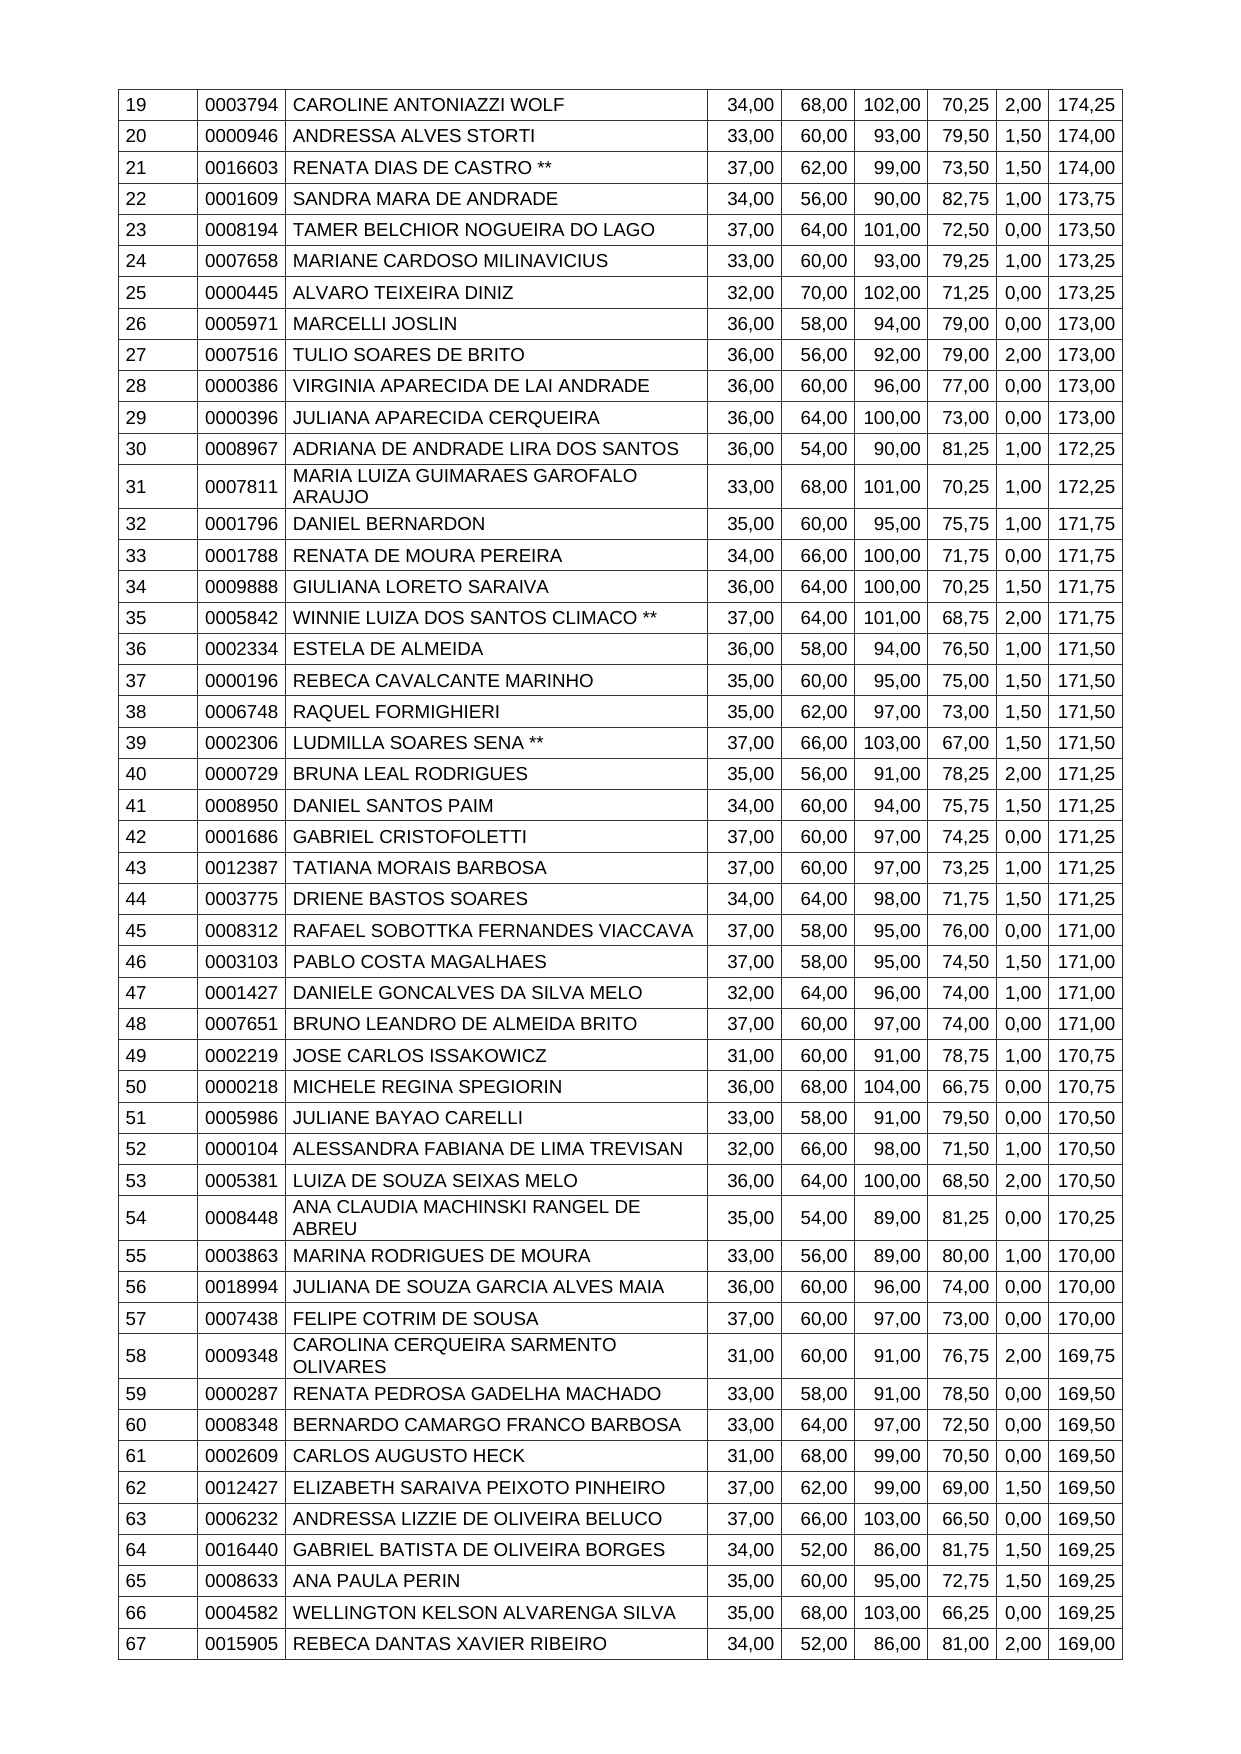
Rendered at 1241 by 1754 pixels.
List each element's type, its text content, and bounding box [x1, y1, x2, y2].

table_cell 86,00 [855, 1535, 927, 1565]
table_cell 70,50 [928, 1441, 996, 1471]
table_cell 75,00 [928, 665, 996, 695]
table_cell 74,00 [928, 1009, 996, 1039]
table_cell 41 [119, 790, 197, 820]
table_cell 34,00 [708, 884, 781, 914]
table_cell 34,00 [708, 540, 781, 570]
table_cell 26 [119, 309, 197, 339]
table_cell 170,50 [1049, 1165, 1122, 1195]
table_cell 169,50 [1049, 1441, 1122, 1471]
table_cell 60 [119, 1410, 197, 1440]
table_cell 96,00 [855, 1272, 927, 1302]
table_cell TAMER BELCHIOR NOGUEIRA DO LAGO [286, 215, 707, 245]
table_cell 0016440 [198, 1535, 285, 1565]
table_cell 35,00 [708, 1597, 781, 1627]
table_cell 0018994 [198, 1272, 285, 1302]
table_cell 102,00 [855, 277, 927, 307]
table_cell 66,00 [782, 728, 854, 758]
table_cell 173,00 [1049, 402, 1122, 432]
table_cell 54 [119, 1196, 197, 1239]
table_cell 35,00 [708, 1566, 781, 1596]
table_cell 68,00 [782, 1071, 854, 1102]
table_cell 94,00 [855, 634, 927, 664]
table_cell 0,00 [997, 277, 1048, 307]
table_cell 1,00 [997, 246, 1048, 276]
table_cell BRUNA LEAL RODRIGUES [286, 759, 707, 789]
table_cell 0009888 [198, 571, 285, 602]
table_cell 169,50 [1049, 1472, 1122, 1502]
table_cell 2,00 [997, 759, 1048, 789]
table_cell 70,00 [782, 277, 854, 307]
table_cell 37,00 [708, 1303, 781, 1333]
table_cell TULIO SOARES DE BRITO [286, 340, 707, 370]
table_cell 98,00 [855, 1134, 927, 1164]
table_cell MARCELLI JOSLIN [286, 309, 707, 339]
table_cell WINNIE LUIZA DOS SANTOS CLIMACO ** [286, 603, 707, 633]
table_cell 169,00 [1049, 1629, 1122, 1659]
table_cell 78,75 [928, 1040, 996, 1070]
table_cell 23 [119, 215, 197, 245]
table_cell 64,00 [782, 603, 854, 633]
table_cell RENATA PEDROSA GADELHA MACHADO [286, 1379, 707, 1409]
table_cell 67,00 [928, 728, 996, 758]
table_cell 173,75 [1049, 184, 1122, 214]
table_cell 97,00 [855, 1410, 927, 1440]
table_cell 54,00 [782, 1196, 854, 1239]
table_cell 0005986 [198, 1103, 285, 1133]
table_cell 1,50 [997, 884, 1048, 914]
table_cell MARIANE CARDOSO MILINAVICIUS [286, 246, 707, 276]
table_cell 0000946 [198, 121, 285, 151]
table_cell 1,50 [997, 152, 1048, 182]
table_cell 35,00 [708, 696, 781, 727]
table_cell 62,00 [782, 696, 854, 727]
table_cell 59 [119, 1379, 197, 1409]
table_cell 1,00 [997, 434, 1048, 464]
table_cell 58 [119, 1334, 197, 1377]
table_cell DANIELE GONCALVES DA SILVA MELO [286, 978, 707, 1008]
table_cell 91,00 [855, 1379, 927, 1409]
table_cell 71,75 [928, 884, 996, 914]
table_cell 37,00 [708, 915, 781, 945]
table_cell 64,00 [782, 215, 854, 245]
table_cell 32,00 [708, 1134, 781, 1164]
table_cell 68,00 [782, 1441, 854, 1471]
table_cell 171,75 [1049, 603, 1122, 633]
table_cell 60,00 [782, 1566, 854, 1596]
table_cell 58,00 [782, 1379, 854, 1409]
table_cell 0000104 [198, 1134, 285, 1164]
table_cell 37,00 [708, 946, 781, 977]
table_cell 74,00 [928, 978, 996, 1008]
table_cell 60,00 [782, 821, 854, 852]
table_cell 34,00 [708, 790, 781, 820]
table_cell 33,00 [708, 1103, 781, 1133]
table_cell 81,00 [928, 1629, 996, 1659]
table_cell 34,00 [708, 184, 781, 214]
table_cell 169,50 [1049, 1379, 1122, 1409]
table_cell 58,00 [782, 1103, 854, 1133]
table_cell 62,00 [782, 152, 854, 182]
table_cell 169,25 [1049, 1597, 1122, 1627]
table_cell 20 [119, 121, 197, 151]
table_cell 0,00 [997, 215, 1048, 245]
table_cell 171,25 [1049, 759, 1122, 789]
table_cell 74,50 [928, 946, 996, 977]
table_cell 66,75 [928, 1071, 996, 1102]
table_cell 2,00 [997, 340, 1048, 370]
table_cell 0000218 [198, 1071, 285, 1102]
table_cell 32,00 [708, 978, 781, 1008]
table_cell 31,00 [708, 1334, 781, 1377]
table_cell 95,00 [855, 509, 927, 539]
table_cell 0000445 [198, 277, 285, 307]
table_cell 1,50 [997, 1535, 1048, 1565]
table_cell 60,00 [782, 1334, 854, 1377]
table_cell 170,00 [1049, 1241, 1122, 1271]
table_cell 97,00 [855, 696, 927, 727]
table_cell LUIZA DE SOUZA SEIXAS MELO [286, 1165, 707, 1195]
table_cell 0004582 [198, 1597, 285, 1627]
table_cell 1,00 [997, 509, 1048, 539]
table_cell 102,00 [855, 90, 927, 120]
table_cell 70,25 [928, 571, 996, 602]
table_cell 1,00 [997, 465, 1048, 508]
table_cell 169,25 [1049, 1566, 1122, 1596]
table_cell REBECA DANTAS XAVIER RIBEIRO [286, 1629, 707, 1659]
table_cell 31 [119, 465, 197, 508]
table_cell 171,50 [1049, 728, 1122, 758]
table_cell 104,00 [855, 1071, 927, 1102]
table_cell 103,00 [855, 1597, 927, 1627]
table_cell 1,50 [997, 1472, 1048, 1502]
table_cell 64,00 [782, 571, 854, 602]
table_cell 32 [119, 509, 197, 539]
table_cell 1,00 [997, 853, 1048, 883]
table_cell 81,25 [928, 1196, 996, 1239]
table_cell 0012387 [198, 853, 285, 883]
table_cell 56,00 [782, 1241, 854, 1271]
table_cell 60,00 [782, 853, 854, 883]
table_cell 64 [119, 1535, 197, 1565]
table_cell 101,00 [855, 215, 927, 245]
table_cell 89,00 [855, 1241, 927, 1271]
table_cell 36,00 [708, 1071, 781, 1102]
table_cell 0001427 [198, 978, 285, 1008]
table_cell 173,25 [1049, 277, 1122, 307]
table_cell 35 [119, 603, 197, 633]
table_cell 69,00 [928, 1472, 996, 1502]
table_cell 0,00 [997, 540, 1048, 570]
table_cell 0007811 [198, 465, 285, 508]
table_cell MARINA RODRIGUES DE MOURA [286, 1241, 707, 1271]
table_cell 37,00 [708, 821, 781, 852]
table_cell 33,00 [708, 246, 781, 276]
table_cell 64,00 [782, 402, 854, 432]
table_cell 38 [119, 696, 197, 727]
table_cell 171,50 [1049, 696, 1122, 727]
table_cell 0,00 [997, 1009, 1048, 1039]
table_cell ADRIANA DE ANDRADE LIRA DOS SANTOS [286, 434, 707, 464]
table_cell 32,00 [708, 277, 781, 307]
table_cell 36,00 [708, 340, 781, 370]
table_cell 94,00 [855, 309, 927, 339]
table_cell 80,00 [928, 1241, 996, 1271]
table_cell 0,00 [997, 1504, 1048, 1534]
table_cell 97,00 [855, 1009, 927, 1039]
table_cell 171,75 [1049, 571, 1122, 602]
table_cell 68,50 [928, 1165, 996, 1195]
table_cell 33,00 [708, 465, 781, 508]
table_cell 0008950 [198, 790, 285, 820]
table_cell 97,00 [855, 821, 927, 852]
table_cell 173,00 [1049, 371, 1122, 401]
table_cell 0012427 [198, 1472, 285, 1502]
table_cell 37,00 [708, 853, 781, 883]
table_cell 62,00 [782, 1472, 854, 1502]
table_cell 50 [119, 1071, 197, 1102]
table_cell 60,00 [782, 1040, 854, 1070]
table_cell 58,00 [782, 634, 854, 664]
table_cell 58,00 [782, 309, 854, 339]
table_cell 1,50 [997, 121, 1048, 151]
table_cell 1,50 [997, 1566, 1048, 1596]
table_cell 170,00 [1049, 1303, 1122, 1333]
table_cell 173,00 [1049, 309, 1122, 339]
table_cell 0006748 [198, 696, 285, 727]
table_cell 172,25 [1049, 434, 1122, 464]
table_cell 75,75 [928, 509, 996, 539]
table_cell 170,75 [1049, 1040, 1122, 1070]
table_cell RENATA DE MOURA PEREIRA [286, 540, 707, 570]
table_cell 37,00 [708, 1472, 781, 1502]
table_cell 75,75 [928, 790, 996, 820]
table_cell 171,00 [1049, 978, 1122, 1008]
table_cell 1,50 [997, 571, 1048, 602]
table_cell 79,25 [928, 246, 996, 276]
table_cell ELIZABETH SARAIVA PEIXOTO PINHEIRO [286, 1472, 707, 1502]
table_cell 34 [119, 571, 197, 602]
table_cell 37,00 [708, 603, 781, 633]
table_cell 0001796 [198, 509, 285, 539]
table_cell 0015905 [198, 1629, 285, 1659]
table_cell 81,75 [928, 1535, 996, 1565]
table_cell 0,00 [997, 1379, 1048, 1409]
table_cell 49 [119, 1040, 197, 1070]
table_cell 0001686 [198, 821, 285, 852]
table_cell 173,25 [1049, 246, 1122, 276]
table_cell 68,00 [782, 90, 854, 120]
table_cell 76,00 [928, 915, 996, 945]
table_cell ALVARO TEIXEIRA DINIZ [286, 277, 707, 307]
table_cell 0,00 [997, 309, 1048, 339]
table_cell 0,00 [997, 1071, 1048, 1102]
table_cell 44 [119, 884, 197, 914]
table_cell 79,50 [928, 121, 996, 151]
table_cell 60,00 [782, 509, 854, 539]
table_cell 172,25 [1049, 465, 1122, 508]
table_cell 1,00 [997, 978, 1048, 1008]
table_cell ANDRESSA LIZZIE DE OLIVEIRA BELUCO [286, 1504, 707, 1534]
table_cell 169,50 [1049, 1504, 1122, 1534]
table_cell 64,00 [782, 978, 854, 1008]
table_cell 34,00 [708, 1535, 781, 1565]
table_cell 0000386 [198, 371, 285, 401]
table_cell 36,00 [708, 634, 781, 664]
table_cell BERNARDO CAMARGO FRANCO BARBOSA [286, 1410, 707, 1440]
table_cell 77,00 [928, 371, 996, 401]
table_cell 1,00 [997, 184, 1048, 214]
table_cell 101,00 [855, 465, 927, 508]
table_cell 79,00 [928, 309, 996, 339]
table_cell 33,00 [708, 1241, 781, 1271]
table_cell 40 [119, 759, 197, 789]
table_cell 48 [119, 1009, 197, 1039]
table_cell 95,00 [855, 665, 927, 695]
table_cell 0008633 [198, 1566, 285, 1596]
table_cell 56,00 [782, 184, 854, 214]
table_cell 72,50 [928, 1410, 996, 1440]
table_cell 170,25 [1049, 1196, 1122, 1239]
table_cell 79,00 [928, 340, 996, 370]
table_cell 74,00 [928, 1272, 996, 1302]
table_cell 79,50 [928, 1103, 996, 1133]
table_cell 52,00 [782, 1629, 854, 1659]
table_cell 99,00 [855, 1472, 927, 1502]
table_cell 47 [119, 978, 197, 1008]
table_cell BRUNO LEANDRO DE ALMEIDA BRITO [286, 1009, 707, 1039]
table_cell 28 [119, 371, 197, 401]
table_cell 27 [119, 340, 197, 370]
table_cell 1,50 [997, 946, 1048, 977]
table_cell 101,00 [855, 603, 927, 633]
table_cell 98,00 [855, 884, 927, 914]
table_cell 171,25 [1049, 790, 1122, 820]
table_cell RAQUEL FORMIGHIERI [286, 696, 707, 727]
table_cell 1,50 [997, 790, 1048, 820]
table_cell 1,00 [997, 1040, 1048, 1070]
table_cell FELIPE COTRIM DE SOUSA [286, 1303, 707, 1333]
table_cell 73,00 [928, 696, 996, 727]
table_cell 0002609 [198, 1441, 285, 1471]
table_cell 64,00 [782, 1165, 854, 1195]
table_cell 60,00 [782, 371, 854, 401]
table_cell 45 [119, 915, 197, 945]
table_cell 2,00 [997, 603, 1048, 633]
table_cell 0003103 [198, 946, 285, 977]
table_cell 73,25 [928, 853, 996, 883]
table_cell 63 [119, 1504, 197, 1534]
table_cell 90,00 [855, 184, 927, 214]
table_cell 61 [119, 1441, 197, 1471]
table_cell 66 [119, 1597, 197, 1627]
table_cell 0000287 [198, 1379, 285, 1409]
table_cell 100,00 [855, 571, 927, 602]
table_cell 89,00 [855, 1196, 927, 1239]
table_cell JULIANA APARECIDA CERQUEIRA [286, 402, 707, 432]
table_cell JULIANA DE SOUZA GARCIA ALVES MAIA [286, 1272, 707, 1302]
table_cell CARLOS AUGUSTO HECK [286, 1441, 707, 1471]
table_cell 60,00 [782, 665, 854, 695]
table_cell 0007516 [198, 340, 285, 370]
table_cell 1,00 [997, 1241, 1048, 1271]
table_cell PABLO COSTA MAGALHAES [286, 946, 707, 977]
table_cell 36,00 [708, 1165, 781, 1195]
table_cell 66,00 [782, 1504, 854, 1534]
table_cell 95,00 [855, 946, 927, 977]
table_cell GABRIEL CRISTOFOLETTI [286, 821, 707, 852]
table_cell 33 [119, 540, 197, 570]
table_cell 0006232 [198, 1504, 285, 1534]
table_cell 0007651 [198, 1009, 285, 1039]
table_cell 54,00 [782, 434, 854, 464]
table_cell 0,00 [997, 1196, 1048, 1239]
table_cell 57 [119, 1303, 197, 1333]
table_cell 0,00 [997, 1303, 1048, 1333]
table_cell MICHELE REGINA SPEGIORIN [286, 1071, 707, 1102]
table_cell 46 [119, 946, 197, 977]
table_cell 60,00 [782, 1009, 854, 1039]
table_cell 1,50 [997, 696, 1048, 727]
table_cell 0016603 [198, 152, 285, 182]
table_cell 171,75 [1049, 540, 1122, 570]
table_cell ANA CLAUDIA MACHINSKI RANGEL DE ABREU [286, 1196, 707, 1239]
table_cell 93,00 [855, 246, 927, 276]
table_cell 60,00 [782, 121, 854, 151]
table_cell 33,00 [708, 1379, 781, 1409]
table_cell 97,00 [855, 853, 927, 883]
table_cell 60,00 [782, 1303, 854, 1333]
table_cell SANDRA MARA DE ANDRADE [286, 184, 707, 214]
table_cell 36,00 [708, 371, 781, 401]
table_cell 51 [119, 1103, 197, 1133]
table_cell 58,00 [782, 946, 854, 977]
table_cell 56 [119, 1272, 197, 1302]
table_cell 0007658 [198, 246, 285, 276]
table_cell 2,00 [997, 1629, 1048, 1659]
table_cell 65 [119, 1566, 197, 1596]
table_cell 1,00 [997, 634, 1048, 664]
table_cell 173,00 [1049, 340, 1122, 370]
table_cell ALESSANDRA FABIANA DE LIMA TREVISAN [286, 1134, 707, 1164]
table_cell 43 [119, 853, 197, 883]
table_cell WELLINGTON KELSON ALVARENGA SILVA [286, 1597, 707, 1627]
table_cell 31,00 [708, 1040, 781, 1070]
table_cell 0,00 [997, 371, 1048, 401]
table_cell 86,00 [855, 1629, 927, 1659]
table_cell 171,25 [1049, 884, 1122, 914]
table_cell 81,25 [928, 434, 996, 464]
table_cell 62 [119, 1472, 197, 1502]
table_cell 171,75 [1049, 509, 1122, 539]
table_cell 2,00 [997, 1165, 1048, 1195]
table_cell 76,50 [928, 634, 996, 664]
table_cell 0008312 [198, 915, 285, 945]
table_cell 35,00 [708, 1196, 781, 1239]
table_cell 66,25 [928, 1597, 996, 1627]
table_cell 0003775 [198, 884, 285, 914]
table_cell 0,00 [997, 1272, 1048, 1302]
table_cell 169,50 [1049, 1410, 1122, 1440]
table_cell 0002306 [198, 728, 285, 758]
table_cell 52 [119, 1134, 197, 1164]
table_cell 21 [119, 152, 197, 182]
table_cell 60,00 [782, 1272, 854, 1302]
table_cell 34,00 [708, 90, 781, 120]
table_cell 100,00 [855, 402, 927, 432]
table_cell 67 [119, 1629, 197, 1659]
table_cell GIULIANA LORETO SARAIVA [286, 571, 707, 602]
table_cell 64,00 [782, 884, 854, 914]
table_cell 91,00 [855, 759, 927, 789]
table_cell DRIENE BASTOS SOARES [286, 884, 707, 914]
table_cell 95,00 [855, 915, 927, 945]
table_cell 73,00 [928, 402, 996, 432]
table_cell 171,50 [1049, 665, 1122, 695]
table_cell 78,25 [928, 759, 996, 789]
table_cell 0005381 [198, 1165, 285, 1195]
table_cell 171,00 [1049, 1009, 1122, 1039]
table_cell GABRIEL BATISTA DE OLIVEIRA BORGES [286, 1535, 707, 1565]
table_cell 91,00 [855, 1334, 927, 1377]
table_cell LUDMILLA SOARES SENA ** [286, 728, 707, 758]
table_cell 36,00 [708, 402, 781, 432]
table_cell 170,00 [1049, 1272, 1122, 1302]
table_cell 60,00 [782, 790, 854, 820]
table_cell 73,50 [928, 152, 996, 182]
table_cell 36,00 [708, 309, 781, 339]
table_cell 36,00 [708, 434, 781, 464]
table_cell 0002219 [198, 1040, 285, 1070]
table_cell 36,00 [708, 1272, 781, 1302]
table_cell 33,00 [708, 1410, 781, 1440]
table_cell 170,50 [1049, 1134, 1122, 1164]
table_cell 0001788 [198, 540, 285, 570]
table_cell 64,00 [782, 1410, 854, 1440]
table_cell 73,00 [928, 1303, 996, 1333]
table_cell 0,00 [997, 1441, 1048, 1471]
table_cell REBECA CAVALCANTE MARINHO [286, 665, 707, 695]
table_cell 0008348 [198, 1410, 285, 1440]
table_cell 68,75 [928, 603, 996, 633]
table_cell 0008448 [198, 1196, 285, 1239]
table_cell 56,00 [782, 340, 854, 370]
table_cell 0,00 [997, 402, 1048, 432]
table_cell 174,25 [1049, 90, 1122, 120]
table_cell 19 [119, 90, 197, 120]
table_cell 42 [119, 821, 197, 852]
table_cell 171,25 [1049, 853, 1122, 883]
table_cell 72,75 [928, 1566, 996, 1596]
table_cell 0003863 [198, 1241, 285, 1271]
table_cell 0000396 [198, 402, 285, 432]
table_cell 52,00 [782, 1535, 854, 1565]
table_cell 2,00 [997, 90, 1048, 120]
table_cell 171,00 [1049, 915, 1122, 945]
table_cell 58,00 [782, 915, 854, 945]
table_cell 170,75 [1049, 1071, 1122, 1102]
table_cell 70,25 [928, 90, 996, 120]
table_cell 24 [119, 246, 197, 276]
table_cell CAROLINA CERQUEIRA SARMENTO OLIVARES [286, 1334, 707, 1377]
table_cell 76,75 [928, 1334, 996, 1377]
table_cell 0000196 [198, 665, 285, 695]
table_cell 174,00 [1049, 121, 1122, 151]
table_cell 0008967 [198, 434, 285, 464]
table_cell 25 [119, 277, 197, 307]
table_cell 35,00 [708, 509, 781, 539]
table_cell 36 [119, 634, 197, 664]
table_cell 37,00 [708, 1009, 781, 1039]
table_cell 1,00 [997, 1134, 1048, 1164]
table_cell 55 [119, 1241, 197, 1271]
table_cell JOSE CARLOS ISSAKOWICZ [286, 1040, 707, 1070]
table_cell 171,25 [1049, 821, 1122, 852]
table_cell 99,00 [855, 1441, 927, 1471]
table_cell 100,00 [855, 540, 927, 570]
table_cell 34,00 [708, 1629, 781, 1659]
table_cell 0,00 [997, 1410, 1048, 1440]
table_cell 0009348 [198, 1334, 285, 1377]
table_cell 71,75 [928, 540, 996, 570]
table_cell 68,00 [782, 1597, 854, 1627]
table_cell 0001609 [198, 184, 285, 214]
table_cell 1,50 [997, 728, 1048, 758]
table_cell 170,50 [1049, 1103, 1122, 1133]
table_cell 0007438 [198, 1303, 285, 1333]
table_cell 56,00 [782, 759, 854, 789]
table_cell TATIANA MORAIS BARBOSA [286, 853, 707, 883]
table_cell 2,00 [997, 1334, 1048, 1377]
table_cell 35,00 [708, 759, 781, 789]
table_cell DANIEL SANTOS PAIM [286, 790, 707, 820]
table_cell ANA PAULA PERIN [286, 1566, 707, 1596]
table_cell 71,25 [928, 277, 996, 307]
table_cell 33,00 [708, 121, 781, 151]
table_cell 169,25 [1049, 1535, 1122, 1565]
table_cell 82,75 [928, 184, 996, 214]
table_cell 93,00 [855, 121, 927, 151]
table_cell 103,00 [855, 1504, 927, 1534]
table_cell 36,00 [708, 571, 781, 602]
table_cell 70,25 [928, 465, 996, 508]
table_cell 1,50 [997, 665, 1048, 695]
table_cell 66,00 [782, 1134, 854, 1164]
table_cell RENATA DIAS DE CASTRO ** [286, 152, 707, 182]
table_cell 90,00 [855, 434, 927, 464]
table_cell 30 [119, 434, 197, 464]
table_cell 0008194 [198, 215, 285, 245]
table_cell 169,75 [1049, 1334, 1122, 1377]
table_cell 35,00 [708, 665, 781, 695]
table_cell CAROLINE ANTONIAZZI WOLF [286, 90, 707, 120]
table_cell 29 [119, 402, 197, 432]
table_cell 174,00 [1049, 152, 1122, 182]
table_cell RAFAEL SOBOTTKA FERNANDES VIACCAVA [286, 915, 707, 945]
table_cell 95,00 [855, 1566, 927, 1596]
table_cell 0005842 [198, 603, 285, 633]
table_cell 0000729 [198, 759, 285, 789]
table_cell 91,00 [855, 1103, 927, 1133]
table_cell 31,00 [708, 1441, 781, 1471]
table_cell 37 [119, 665, 197, 695]
table_cell 22 [119, 184, 197, 214]
table_cell 0003794 [198, 90, 285, 120]
table_cell 39 [119, 728, 197, 758]
table_cell ANDRESSA ALVES STORTI [286, 121, 707, 151]
table_cell 0002334 [198, 634, 285, 664]
table_cell 66,50 [928, 1504, 996, 1534]
table_cell 94,00 [855, 790, 927, 820]
table_cell 99,00 [855, 152, 927, 182]
table_cell 0,00 [997, 1597, 1048, 1627]
table_cell 37,00 [708, 1504, 781, 1534]
table_cell 96,00 [855, 978, 927, 1008]
table_cell 0,00 [997, 1103, 1048, 1133]
table_cell 91,00 [855, 1040, 927, 1070]
table_cell 171,00 [1049, 946, 1122, 977]
table_cell 0005971 [198, 309, 285, 339]
table_cell 60,00 [782, 246, 854, 276]
table_cell ESTELA DE ALMEIDA [286, 634, 707, 664]
table_cell 173,50 [1049, 215, 1122, 245]
table_cell MARIA LUIZA GUIMARAES GAROFALO ARAUJO [286, 465, 707, 508]
table_cell JULIANE BAYAO CARELLI [286, 1103, 707, 1133]
table_cell VIRGINIA APARECIDA DE LAI ANDRADE [286, 371, 707, 401]
table_cell 0,00 [997, 821, 1048, 852]
table_cell 97,00 [855, 1303, 927, 1333]
table_cell 0,00 [997, 915, 1048, 945]
table_cell 37,00 [708, 152, 781, 182]
table_cell 74,25 [928, 821, 996, 852]
table_cell 96,00 [855, 371, 927, 401]
table_cell 53 [119, 1165, 197, 1195]
table_cell 66,00 [782, 540, 854, 570]
table_cell 171,50 [1049, 634, 1122, 664]
table_cell 68,00 [782, 465, 854, 508]
table_cell DANIEL BERNARDON [286, 509, 707, 539]
table_cell 92,00 [855, 340, 927, 370]
table_cell 78,50 [928, 1379, 996, 1409]
table_cell 100,00 [855, 1165, 927, 1195]
table_cell 72,50 [928, 215, 996, 245]
table_cell 37,00 [708, 215, 781, 245]
table_cell 103,00 [855, 728, 927, 758]
table_cell 71,50 [928, 1134, 996, 1164]
table_cell 37,00 [708, 728, 781, 758]
